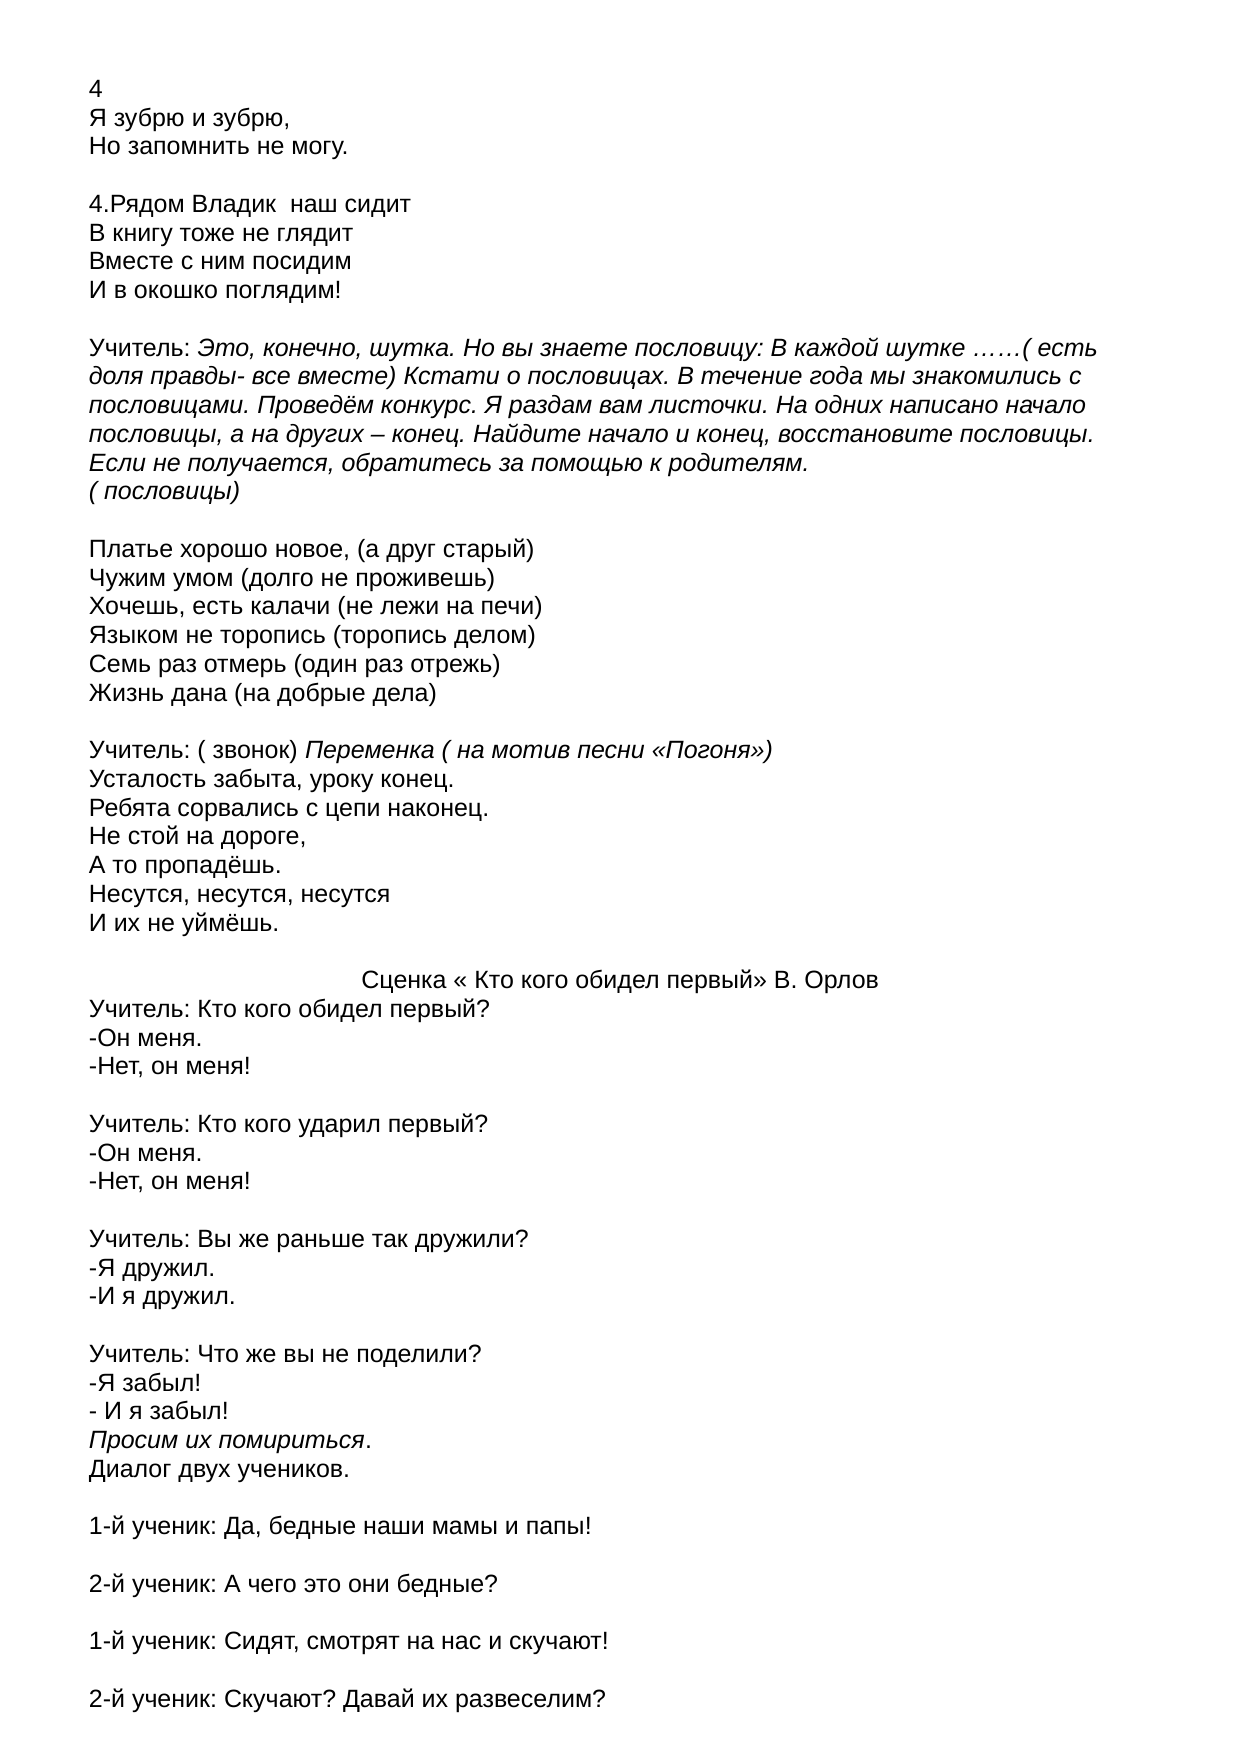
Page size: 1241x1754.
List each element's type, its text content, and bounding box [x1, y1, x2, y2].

text Учитель: Это, конечно, шутка. Но вы знаете пословицу: В каждой шутке ……( есть доля правды- все вместе) Кстати о пословицах. В течение года мы знакомились с пословицами. Проведём конкурс. Я раздам вам листочки. На одних написано начало пословицы, а на других – конец. Найдите начало и конец, восстановите пословицы. Если не получается, обратитесь за помощью к родителям. [89, 333, 1152, 476]
text Просим их помириться. [89, 1425, 1152, 1454]
text В книгу тоже не глядит [89, 218, 1152, 246]
text -И я дружил. [89, 1281, 1152, 1310]
text Но запомнить не могу. [89, 131, 1152, 160]
text Учитель: Вы же раньше так дружили? [89, 1224, 1152, 1253]
text Учитель: Кто кого ударил первый? [89, 1109, 1152, 1138]
text -Я забыл! [89, 1368, 1152, 1396]
text Платье хорошо новое, (а друг старый) [89, 534, 1152, 563]
text Учитель: Что же вы не поделили? [89, 1339, 1152, 1368]
text И в окошко поглядим! [89, 275, 1152, 304]
text Ребята сорвались с цепи наконец. [89, 793, 1152, 821]
text Языком не торопись (торопись делом) [89, 620, 1152, 649]
text Усталость забыта, уроку конец. [89, 764, 1152, 793]
text - И я забыл! [89, 1396, 1152, 1425]
text Я зубрю и зубрю, [89, 103, 1152, 131]
text Учитель: ( звонок) Переменка ( на мотив песни «Погоня») [89, 735, 1152, 764]
text -Он меня. [89, 1138, 1152, 1166]
text Диалог двух учеников. 1-й ученик: Да, бедные наши мамы и папы! 2-й ученик: А чего это они бедные? 1-й ученик: Сидят, смотрят на нас и скучают! 2-й ученик: Скучают? Давай их развеселим? [89, 1454, 1152, 1713]
text Несутся, несутся, несутся [89, 879, 1152, 908]
text ( пословицы) [89, 476, 1152, 505]
text -Я дружил. [89, 1253, 1152, 1281]
text Не стой на дороге, [89, 821, 1152, 850]
text Сценка « Кто кого обидел первый» В. Орлов [89, 965, 1152, 994]
text -Он меня. [89, 1023, 1152, 1051]
text 4.Рядом Владик наш сидит [89, 189, 1152, 218]
text -Нет, он меня! [89, 1166, 1152, 1195]
text Хочешь, есть калачи (не лежи на печи) [89, 591, 1152, 620]
text Учитель: Кто кого обидел первый? [89, 994, 1152, 1023]
text Вместе с ним посидим [89, 246, 1152, 275]
text А то пропадёшь. [89, 850, 1152, 879]
text Семь раз отмерь (один раз отрежь) [89, 649, 1152, 678]
text И их не уймёшь. [89, 908, 1152, 936]
text Жизнь дана (на добрые дела) [89, 678, 1152, 706]
text Чужим умом (долго не проживешь) [89, 563, 1152, 591]
text -Нет, он меня! [89, 1051, 1152, 1080]
